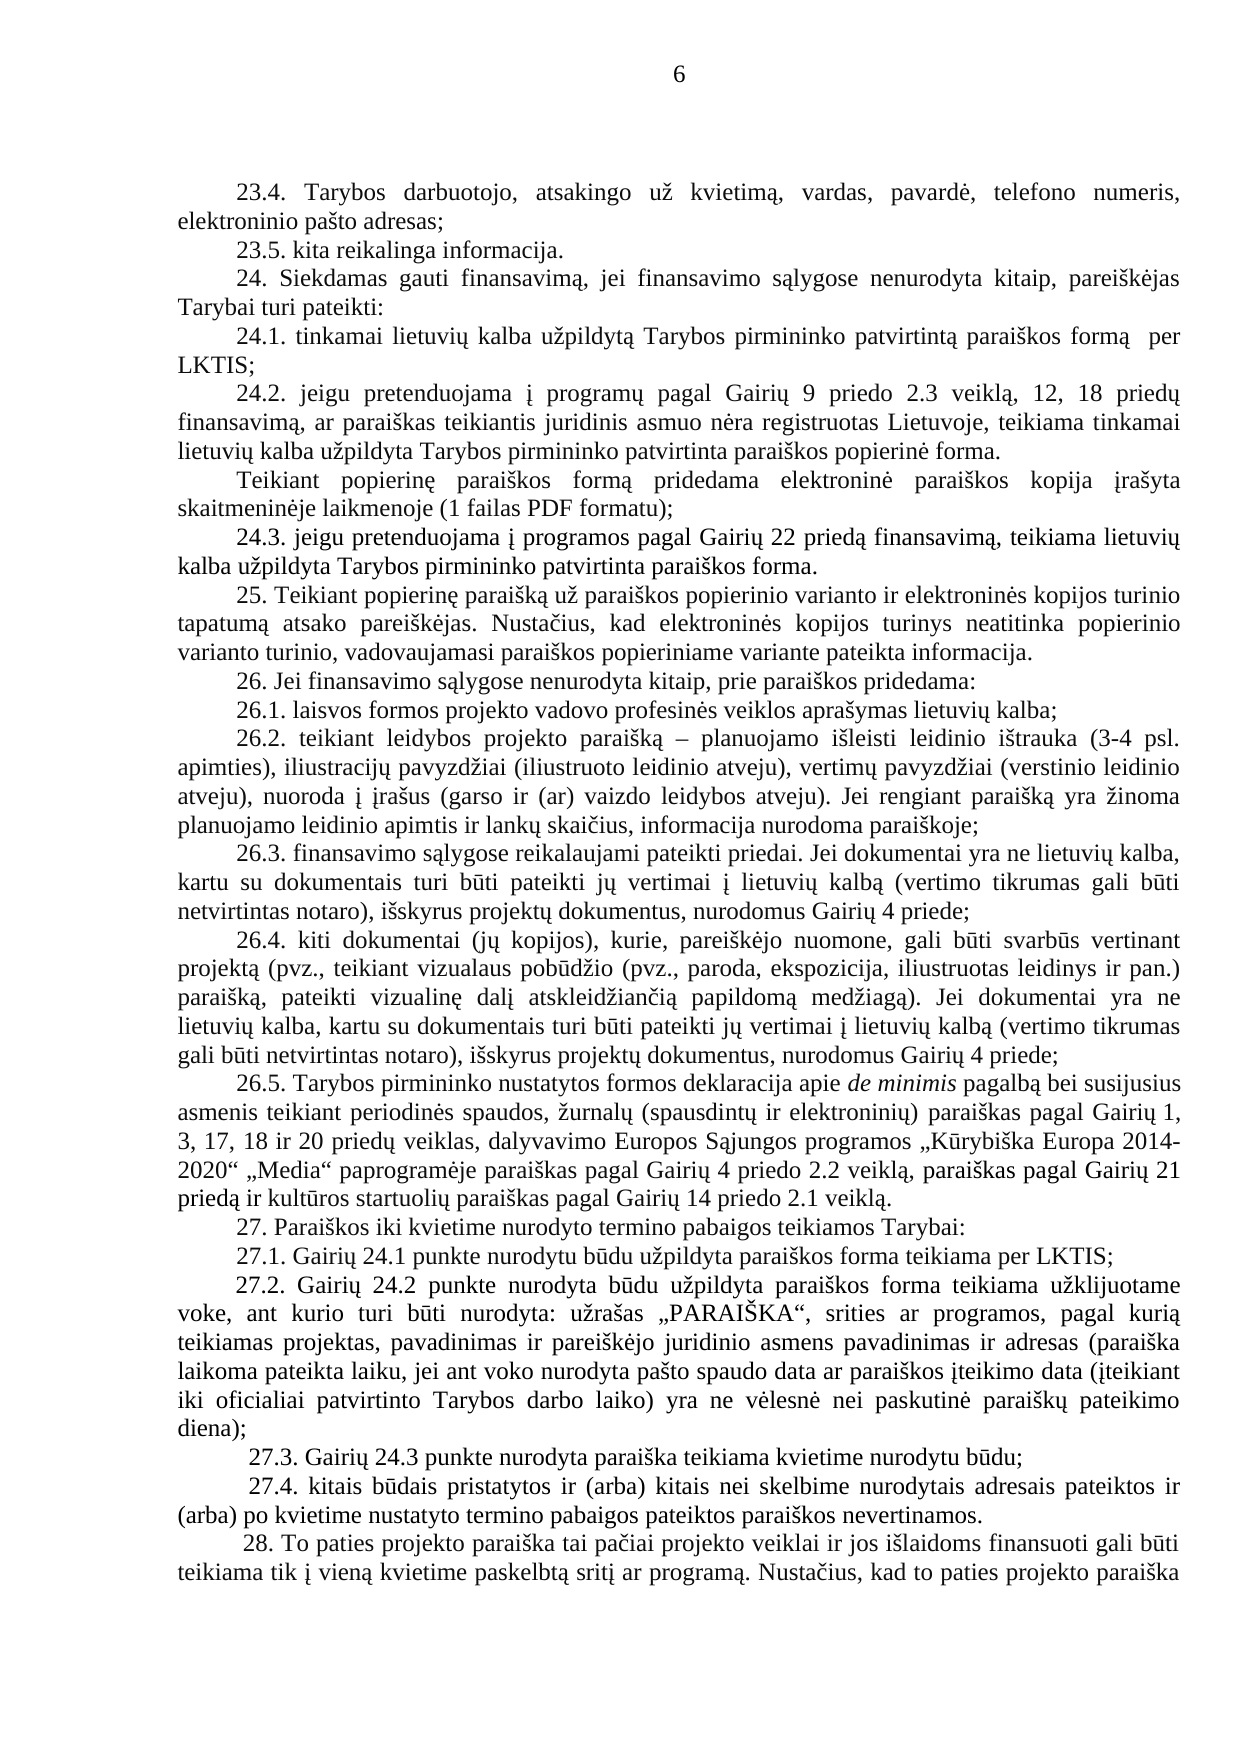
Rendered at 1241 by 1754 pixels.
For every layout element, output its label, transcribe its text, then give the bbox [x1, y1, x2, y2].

text 27. Paraiškos iki kvietime nurodyto termino pabaigos teikiamos Tarybai: [177, 1212, 1181, 1241]
text 28. To paties projekto paraiška tai pačiai projekto veiklai ir jos išlaidoms finansuoti gali būti teikiama tik į vieną kvietime paskelbtą sritį ar programą. Nustačius, kad to paties projekto paraiška [177, 1528, 1181, 1586]
text 27.2. Gairių 24.2 punkte nurodyta būdu užpildyta paraiškos forma teikiama užklijuotame voke, ant kurio turi būti nurodyta: užrašas „PARAIŠKA“, srities ar programos, pagal kurią teikiamas projektas, pavadinimas ir pareiškėjo juridinio asmens pavadinimas ir adresas (paraiška laikoma pateikta laiku, jei ant voko nurodyta pašto spaudo data ar paraiškos įteikimo data (įteikiant iki oficialiai patvirtinto Tarybos darbo laiko) yra ne vėlesnė nei paskutinė paraiškų pateikimo diena); [177, 1270, 1181, 1442]
text 23.4. Tarybos darbuotojo, atsakingo už kvietimą, vardas, pavardė, telefono numeris, elektroninio pašto adresas; [177, 177, 1181, 235]
text 24. Siekdamas gauti finansavimą, jei finansavimo sąlygose nenurodyta kitaip, pareiškėjas Tarybai turi pateikti: [177, 263, 1181, 321]
text 27.4. kitais būdais pristatytos ir (arba) kitais nei skelbime nurodytais adresais pateiktos ir (arba) po kvietime nustatyto termino pabaigos pateiktos paraiškos nevertinamos. [177, 1471, 1181, 1528]
text 26.5. Tarybos pirmininko nustatytos formos deklaracija apie de minimis pagalbą bei susijusius asmenis teikiant periodinės spaudos, žurnalų (spausdintų ir elektroninių) paraiškas pagal Gairių 1, 3, 17, 18 ir 20 priedų veiklas, dalyvavimo Europos Sąjungos programos „Kūrybiška Europa 2014-2020“ „Media“ paprogramėje paraiškas pagal Gairių 4 priedo 2.2 veiklą, paraiškas pagal Gairių 21 priedą ir kultūros startuolių paraiškas pagal Gairių 14 priedo 2.1 veiklą. [177, 1068, 1181, 1212]
text 25. Teikiant popierinę paraišką už paraiškos popierinio varianto ir elektroninės kopijos turinio tapatumą atsako pareiškėjas. Nustačius, kad elektroninės kopijos turinys neatitinka popierinio varianto turinio, vadovaujamasi paraiškos popieriniame variante pateikta informacija. [177, 580, 1181, 666]
text Teikiant popierinę paraiškos formą pridedama elektroninė paraiškos kopija įrašyta skaitmeninėje laikmenoje (1 failas PDF formatu); [177, 465, 1181, 522]
text 24.1. tinkamai lietuvių kalba užpildytą Tarybos pirmininko patvirtintą paraiškos formą per LKTIS; [177, 321, 1181, 378]
text 24.3. jeigu pretenduojama į programos pagal Gairių 22 priedą finansavimą, teikiama lietuvių kalba užpildyta Tarybos pirmininko patvirtinta paraiškos forma. [177, 522, 1181, 580]
text 24.2. jeigu pretenduojama į programų pagal Gairių 9 priedo 2.3 veiklą, 12, 18 priedų finansavimą, ar paraiškas teikiantis juridinis asmuo nėra registruotas Lietuvoje, teikiama tinkamai lietuvių kalba užpildyta Tarybos pirmininko patvirtinta paraiškos popierinė forma. [177, 378, 1181, 465]
text 26.1. laisvos formos projekto vadovo profesinės veiklos aprašymas lietuvių kalba; [177, 695, 1181, 723]
text 27.3. Gairių 24.3 punkte nurodyta paraiška teikiama kvietime nurodytu būdu; [177, 1442, 1181, 1471]
text 23.5. kita reikalinga informacija. [177, 235, 1181, 263]
text 26.4. kiti dokumentai (jų kopijos), kurie, pareiškėjo nuomone, gali būti svarbūs vertinant projektą (pvz., teikiant vizualaus pobūdžio (pvz., paroda, ekspozicija, iliustruotas leidinys ir pan.) paraišką, pateikti vizualinę dalį atskleidžiančią papildomą medžiagą). Jei dokumentai yra ne lietuvių kalba, kartu su dokumentais turi būti pateikti jų vertimai į lietuvių kalbą (vertimo tikrumas gali būti netvirtintas notaro), išskyrus projektų dokumentus, nurodomus Gairių 4 priede; [177, 925, 1181, 1068]
text 26.3. finansavimo sąlygose reikalaujami pateikti priedai. Jei dokumentai yra ne lietuvių kalba, kartu su dokumentais turi būti pateikti jų vertimai į lietuvių kalbą (vertimo tikrumas gali būti netvirtintas notaro), išskyrus projektų dokumentus, nurodomus Gairių 4 priede; [177, 838, 1181, 925]
text 26.2. teikiant leidybos projekto paraišką – planuojamo išleisti leidinio ištrauka (3-4 psl. apimties), iliustracijų pavyzdžiai (iliustruoto leidinio atveju), vertimų pavyzdžiai (verstinio leidinio atveju), nuoroda į įrašus (garso ir (ar) vaizdo leidybos atveju). Jei rengiant paraišką yra žinoma planuojamo leidinio apimtis ir lankų skaičius, informacija nurodoma paraiškoje; [177, 723, 1181, 838]
text 26. Jei finansavimo sąlygose nenurodyta kitaip, prie paraiškos pridedama: [177, 666, 1181, 695]
text 27.1. Gairių 24.1 punkte nurodytu būdu užpildyta paraiškos forma teikiama per LKTIS; [177, 1241, 1181, 1270]
